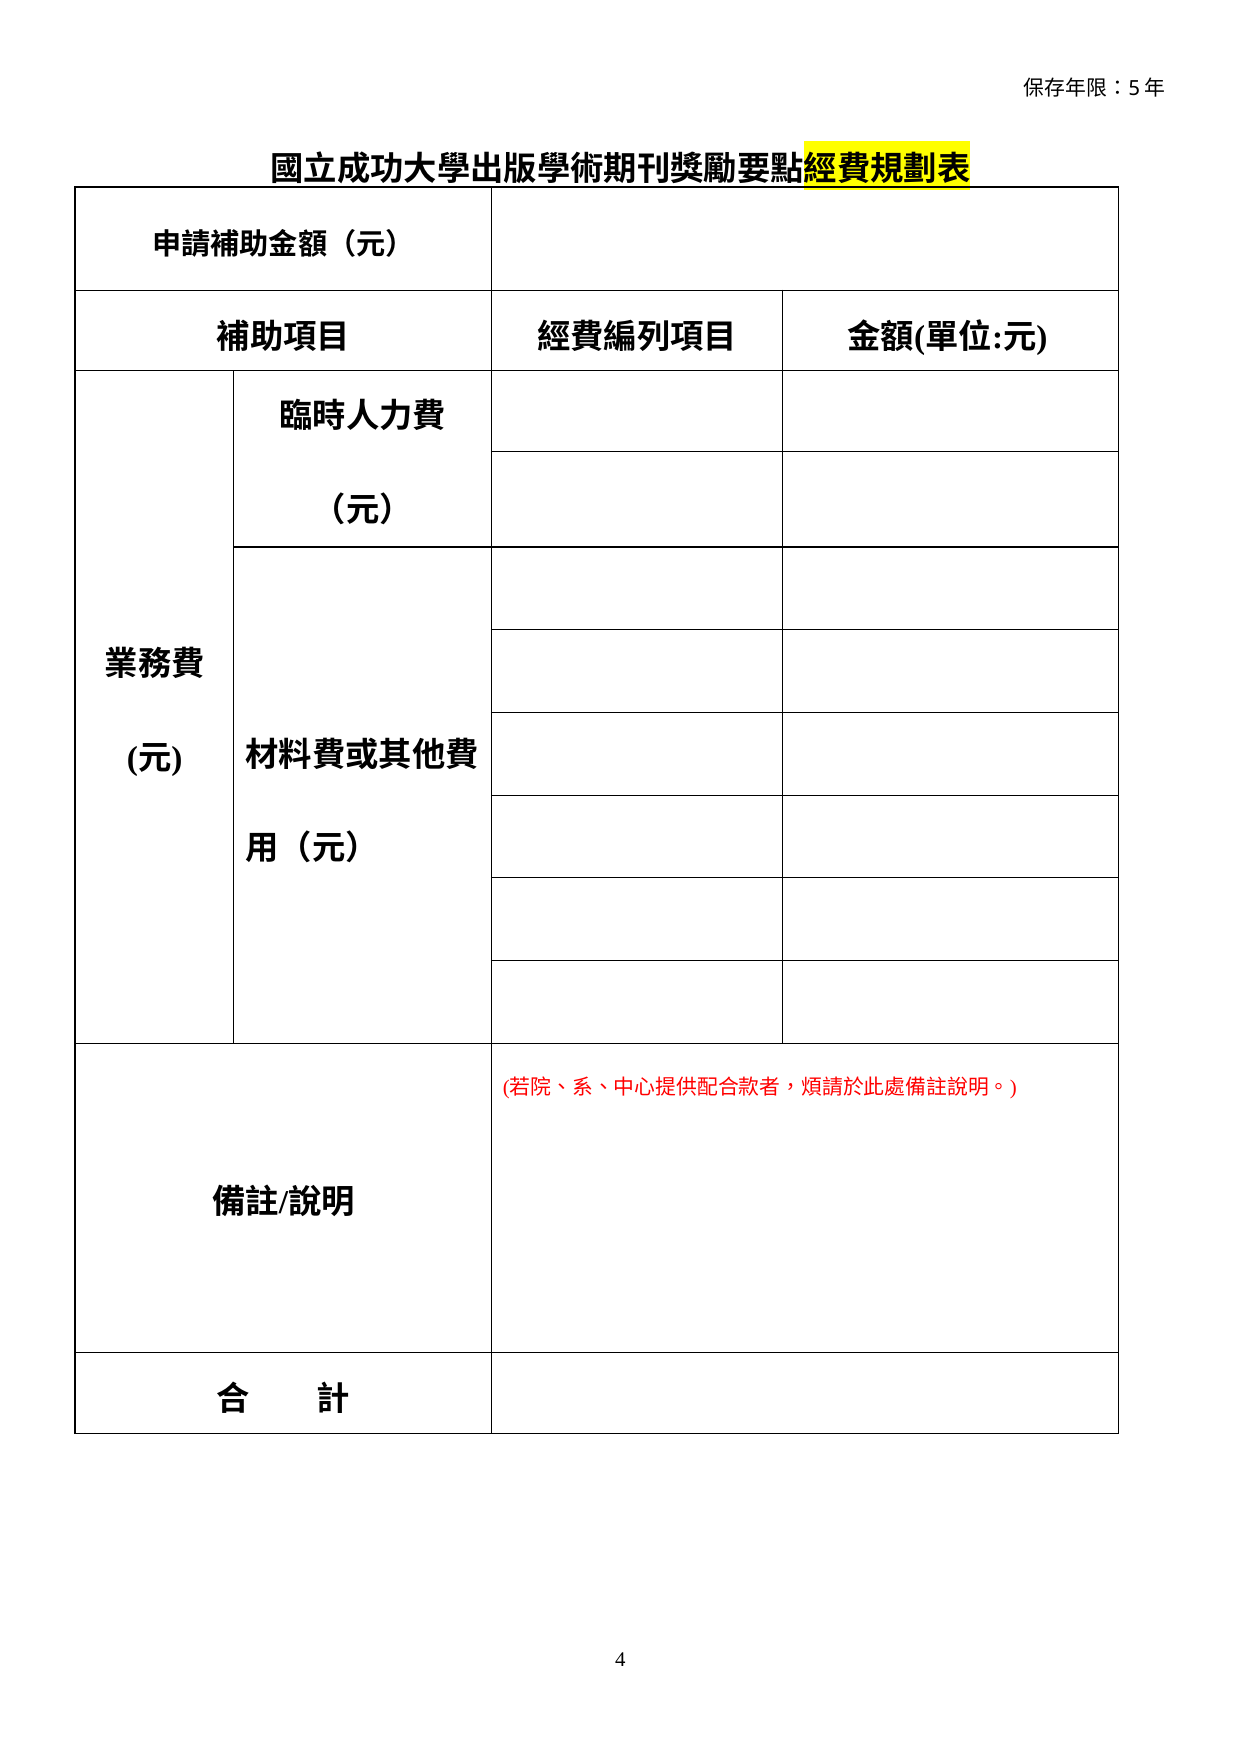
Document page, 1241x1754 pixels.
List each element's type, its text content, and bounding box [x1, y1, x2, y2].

table_cell [783, 796, 1118, 877]
table_cell [492, 713, 782, 794]
table_cell [492, 878, 782, 960]
table_cell 臨時人力費（元） [234, 371, 491, 546]
table_cell [492, 548, 782, 629]
table_cell 金額(單位:元) [783, 291, 1118, 370]
table_cell [783, 630, 1118, 712]
table_cell [783, 371, 1118, 451]
table_header [492, 188, 1118, 289]
table_header 申請補助金額（元） [76, 188, 491, 289]
text 國立成功大學出版學術期刊獎勵要點經費規劃表 [75, 124, 1165, 186]
table_cell [492, 796, 782, 877]
table_cell [492, 961, 782, 1043]
table_cell [783, 452, 1118, 546]
table_cell [492, 452, 782, 546]
table_cell [783, 713, 1118, 794]
table_cell (若院、系、中心提供配合款者，煩請於此處備註說明。) [492, 1044, 1118, 1352]
table_cell [783, 878, 1118, 960]
table_cell [783, 961, 1118, 1043]
table_cell [492, 630, 782, 712]
table_cell [492, 1353, 1118, 1432]
table_cell 補助項目 [76, 291, 491, 370]
table_cell 材料費或其他費用（元） [234, 548, 491, 1043]
table_cell [492, 371, 782, 451]
table_cell 經費編列項目 [492, 291, 782, 370]
table_cell [783, 548, 1118, 629]
table_cell 備註/說明 [76, 1044, 491, 1352]
table_cell 業務費(元) [76, 371, 233, 1043]
table_cell 合計 [76, 1353, 491, 1432]
